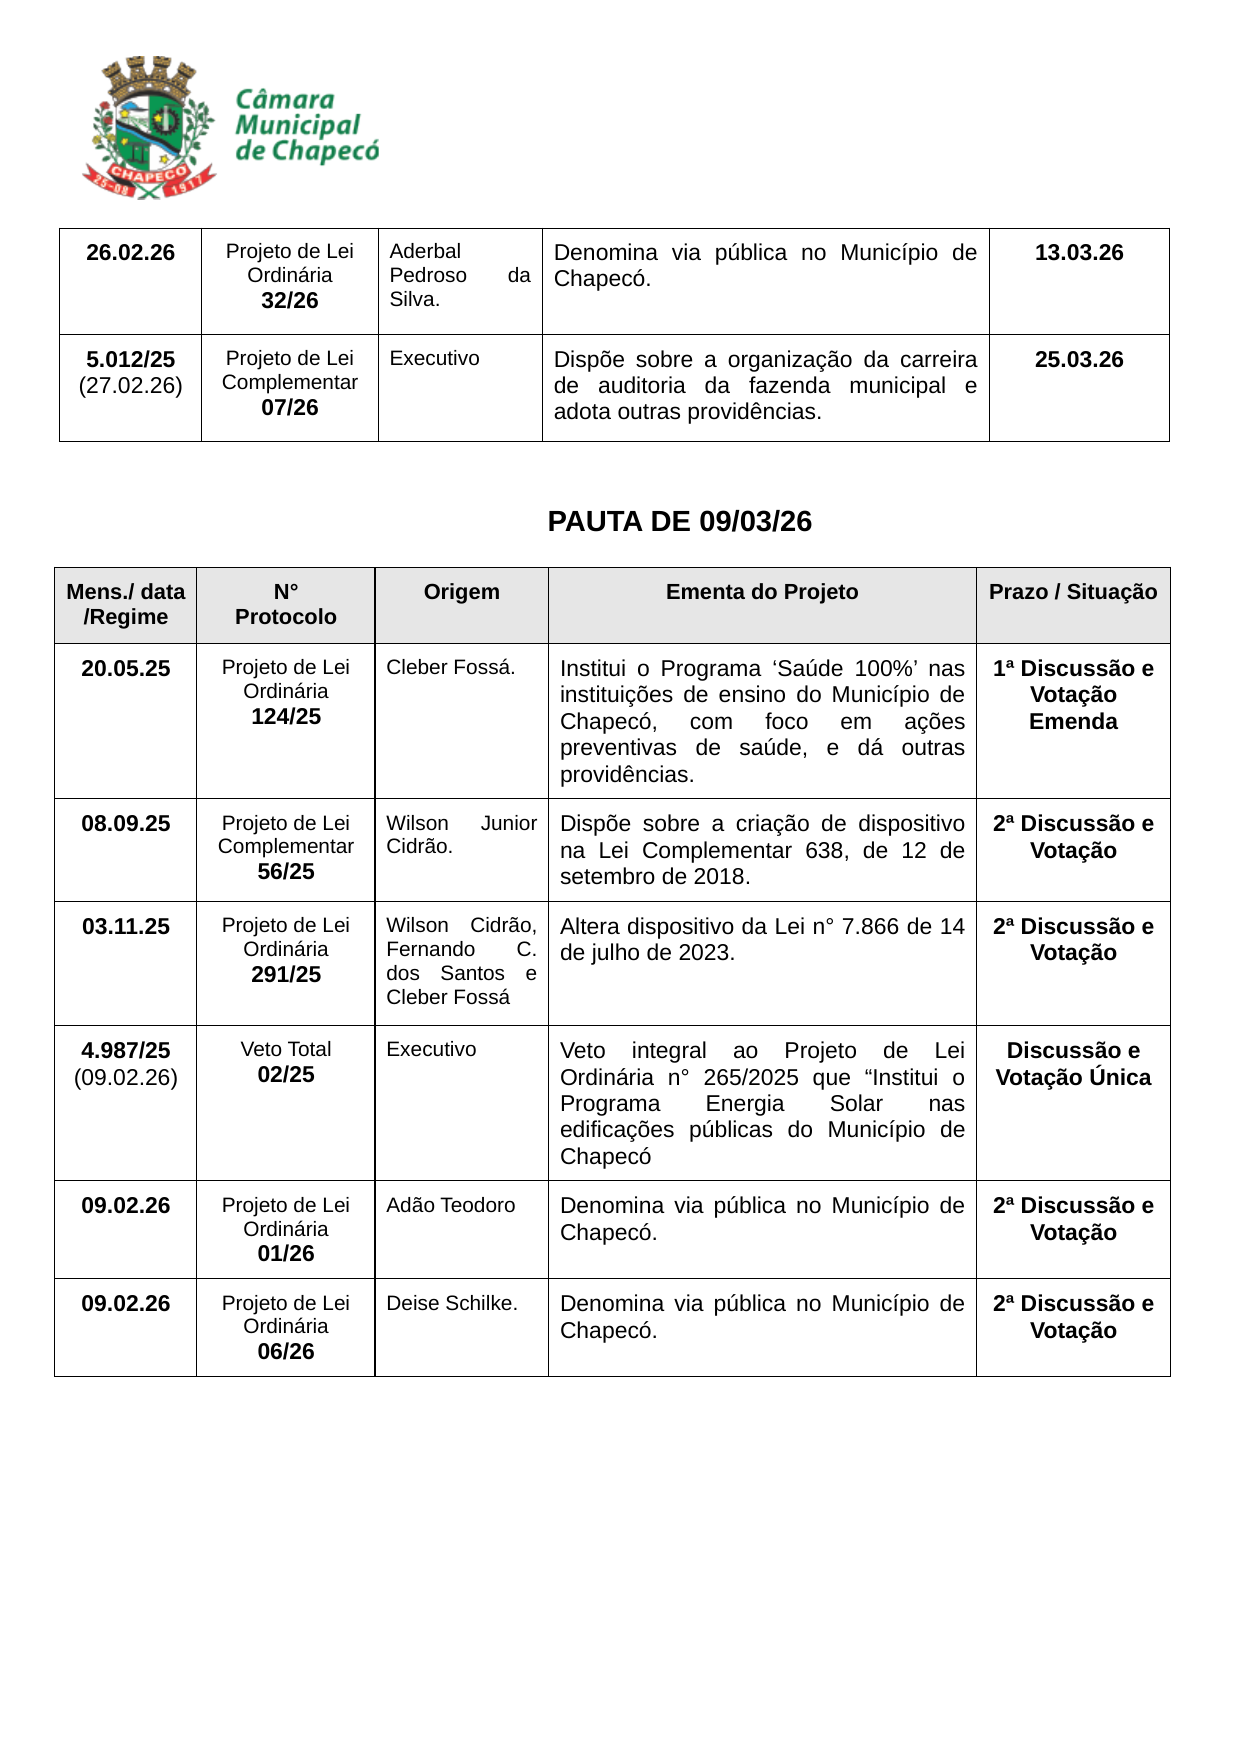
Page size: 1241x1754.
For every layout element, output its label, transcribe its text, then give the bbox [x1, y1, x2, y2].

table_cell Projeto de Lei Ordinária 291/25 [197, 902, 374, 1025]
table_cell Executivo [376, 1026, 548, 1180]
table_cell 26.02.26 [60, 229, 201, 334]
table_cell Denomina via pública no Município de Chapecó. [549, 1181, 976, 1278]
table_header Ementa do Projeto [549, 568, 976, 643]
table_cell Executivo [379, 335, 542, 441]
table_cell Projeto de Lei Ordinária 06/26 [197, 1279, 374, 1376]
table_cell Projeto de Lei Ordinária 124/25 [197, 644, 374, 798]
table_cell Denomina via pública no Município de Chapecó. [543, 229, 989, 334]
table_header Mens./ data /Regime [55, 568, 196, 643]
picture [81, 56, 379, 200]
table_header N° Protocolo [197, 568, 374, 643]
table_cell 09.02.26 [55, 1279, 196, 1376]
table_cell 03.11.25 [55, 902, 196, 1025]
table_cell Projeto de Lei Complementar 07/26 [202, 335, 378, 441]
table_cell Aderbal Pedroso da Silva. [379, 229, 542, 334]
table_cell Projeto de Lei Ordinária 01/26 [197, 1181, 374, 1278]
table_header Origem [376, 568, 548, 643]
table_cell 2ª Discussão e Votação [977, 1279, 1170, 1376]
table_header Prazo / Situação [977, 568, 1170, 643]
table_cell 09.02.26 [55, 1181, 196, 1278]
table_cell Discussão e Votação Única [977, 1026, 1170, 1180]
subtitle PAUTA DE 09/03/26 [215, 504, 1145, 537]
table_cell Veto integral ao Projeto de Lei Ordinária n° 265/2025 que “Institui o Programa Energia Solar nas edificações públicas do Município de Chapecó [549, 1026, 976, 1180]
table_cell 2ª Discussão e Votação [977, 799, 1170, 901]
table_cell Dispõe sobre a organização da carreira de auditoria da fazenda municipal e adota outras providências. [543, 335, 989, 441]
table_cell 25.03.26 [990, 335, 1169, 441]
table_cell 13.03.26 [990, 229, 1169, 334]
table_cell Denomina via pública no Município de Chapecó. [549, 1279, 976, 1376]
table_cell Projeto de Lei Complementar 56/25 [197, 799, 374, 901]
table_cell Adão Teodoro [376, 1181, 548, 1278]
table_cell 08.09.25 [55, 799, 196, 901]
table_cell 2ª Discussão e Votação [977, 1181, 1170, 1278]
table_cell Veto Total 02/25 [197, 1026, 374, 1180]
table_cell Cleber Fossá. [376, 644, 548, 798]
table_cell Wilson Cidrão, Fernando C. dos Santos e Cleber Fossá [376, 902, 548, 1025]
table_cell 1ª Discussão e Votação Emenda [977, 644, 1170, 798]
table_cell Wilson Junior Cidrão. [376, 799, 548, 901]
table_cell Altera dispositivo da Lei n° 7.866 de 14 de julho de 2023. [549, 902, 976, 1025]
table_cell Dispõe sobre a criação de dispositivo na Lei Complementar 638, de 12 de setembro de 2018. [549, 799, 976, 901]
table_cell Institui o Programa ‘Saúde 100%’ nas instituições de ensino do Município de Chapecó, com foco em ações preventivas de saúde, e dá outras providências. [549, 644, 976, 798]
table_cell Deise Schilke. [376, 1279, 548, 1376]
table_cell Projeto de Lei Ordinária 32/26 [202, 229, 378, 334]
table_cell 2ª Discussão e Votação [977, 902, 1170, 1025]
table_cell 5.012/25 (27.02.26) [60, 335, 201, 441]
table_cell 4.987/25 (09.02.26) [55, 1026, 196, 1180]
table_cell 20.05.25 [55, 644, 196, 798]
